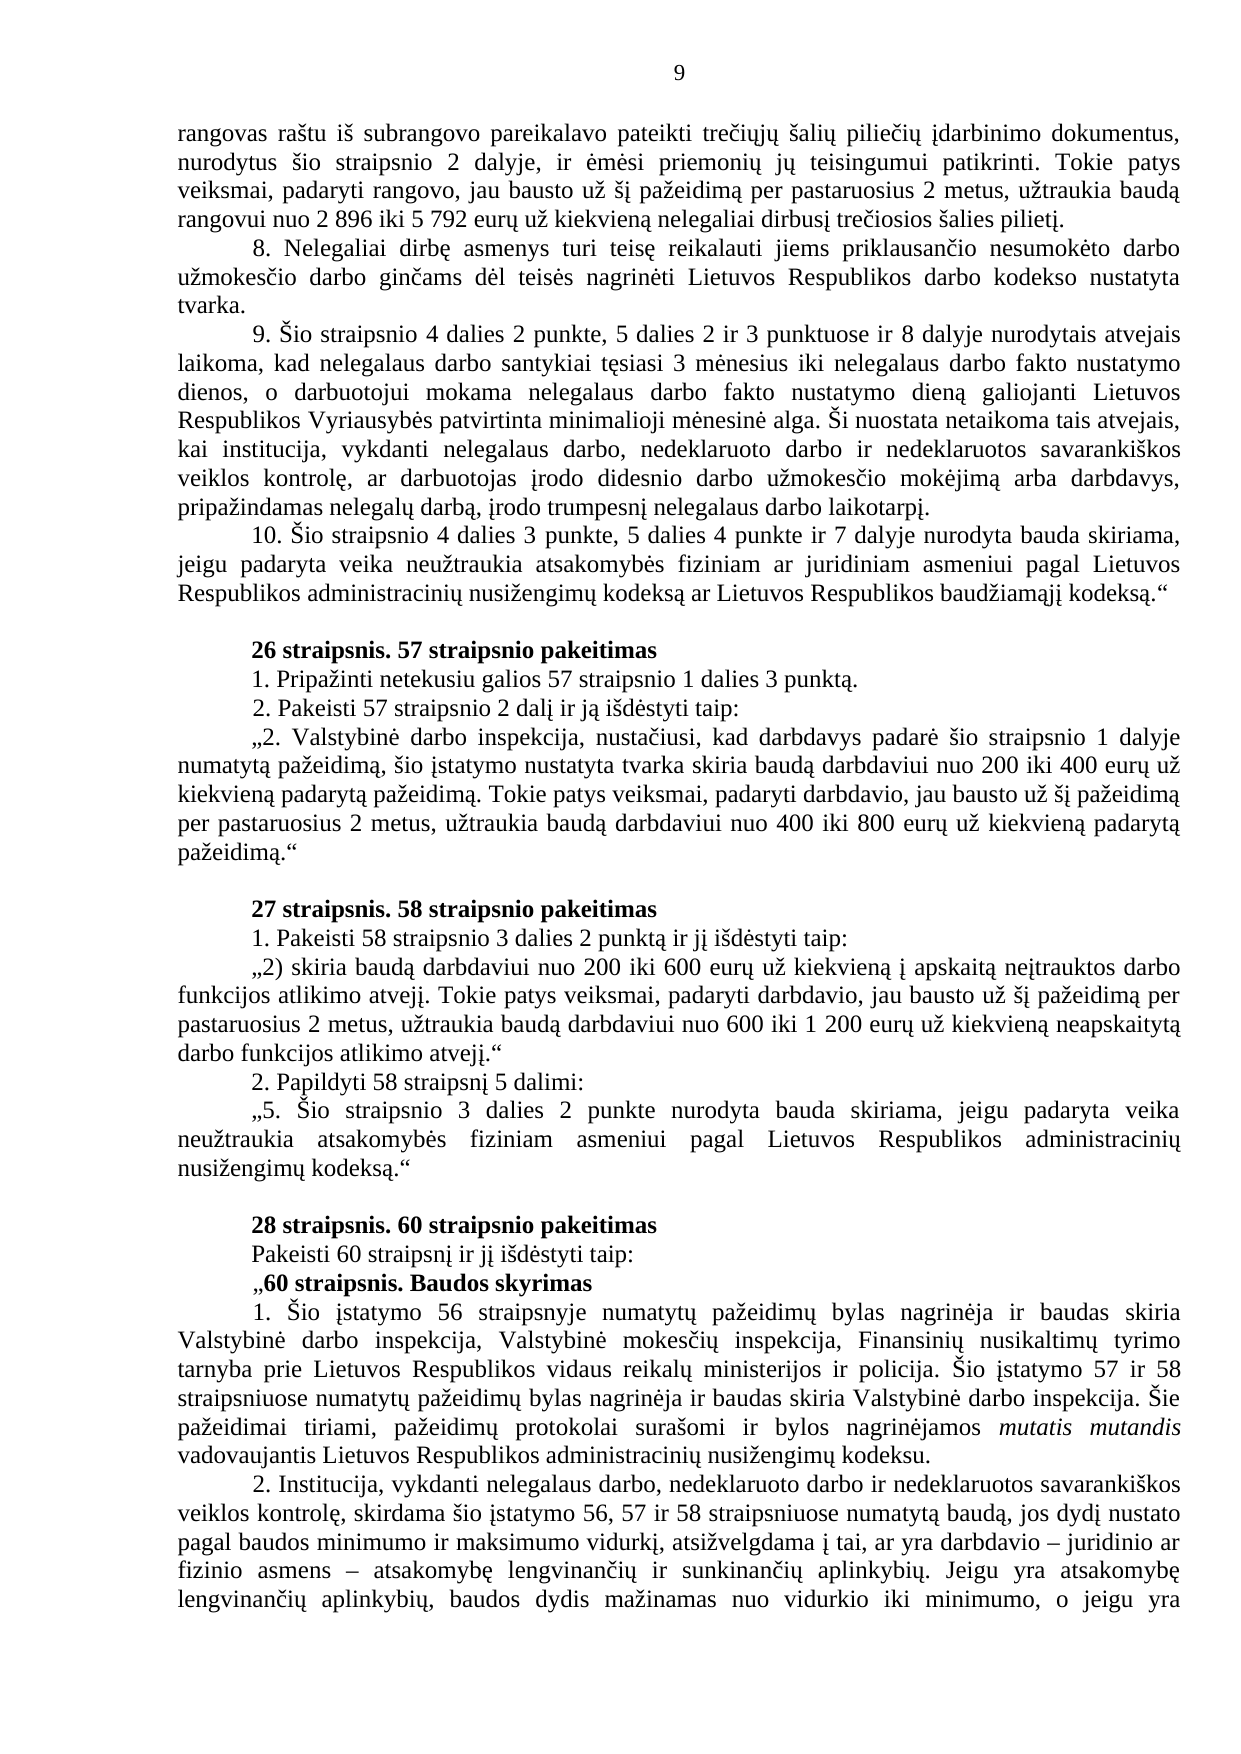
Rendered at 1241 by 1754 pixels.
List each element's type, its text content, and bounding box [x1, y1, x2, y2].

text „5. Šio straipsnio 3 dalies 2 punkte nurodyta bauda skiriama, jeigu padaryta veika neužtraukia atsakomybės fiziniam asmeniui pagal Lietuvos Respublikos administracinių nusižengimų kodeksą.“ [177, 1096, 1181, 1182]
text 10. Šio straipsnio 4 dalies 3 punkte, 5 dalies 4 punkte ir 7 dalyje nurodyta bauda skiriama, jeigu padaryta veika neužtraukia atsakomybės fiziniam ar juridiniam asmeniui pagal Lietuvos Respublikos administracinių nusižengimų kodeksą ar Lietuvos Respublikos baudžiamąjį kodeksą.“ [177, 521, 1181, 607]
text „2. Valstybinė darbo inspekcija, nustačiusi, kad darbdavys padarė šio straipsnio 1 dalyje numatytą pažeidimą, šio įstatymo nustatyta tvarka skiria baudą darbdaviui nuo 200 iki 400 eurų už kiekvieną padarytą pažeidimą. Tokie patys veiksmai, padaryti darbdavio, jau bausto už šį pažeidimą per pastaruosius 2 metus, užtraukia baudą darbdaviui nuo 400 iki 800 eurų už kiekvieną padarytą pažeidimą.“ [177, 722, 1181, 866]
text 2. Papildyti 58 straipsnį 5 dalimi: [177, 1067, 1181, 1096]
text 2. Institucija, vykdanti nelegalaus darbo, nedeklaruoto darbo ir nedeklaruotos savarankiškos veiklos kontrolę, skirdama šio įstatymo 56, 57 ir 58 straipsniuose numatytą baudą, jos dydį nustato pagal baudos minimumo ir maksimumo vidurkį, atsižvelgdama į tai, ar yra darbdavio – juridinio ar fizinio asmens – atsakomybę lengvinančių ir sunkinančių aplinkybių. Jeigu yra atsakomybę lengvinančių aplinkybių, baudos dydis mažinamas nuo vidurkio iki minimumo, o jeigu yra [177, 1469, 1181, 1613]
text 1. Pripažinti netekusiu galios 57 straipsnio 1 dalies 3 punktą. [177, 664, 1181, 693]
text rangovas raštu iš subrangovo pareikalavo pateikti trečiųjų šalių piliečių įdarbinimo dokumentus, nurodytus šio straipsnio 2 dalyje, ir ėmėsi priemonių jų teisingumui patikrinti. Tokie patys veiksmai, padaryti rangovo, jau bausto už šį pažeidimą per pastaruosius 2 metus, užtraukia baudą rangovui nuo 2 896 iki 5 792 eurų už kiekvieną nelegaliai dirbusį trečiosios šalies pilietį. [177, 118, 1181, 233]
text 28 straipsnis. 60 straipsnio pakeitimas [177, 1211, 1181, 1239]
text Pakeisti 60 straipsnį ir jį išdėstyti taip: [177, 1239, 1181, 1268]
text 26 straipsnis. 57 straipsnio pakeitimas [177, 636, 1181, 664]
text 2. Pakeisti 57 straipsnio 2 dalį ir ją išdėstyti taip: [177, 693, 1181, 722]
text „2) skiria baudą darbdaviui nuo 200 iki 600 eurų už kiekvieną į apskaitą neįtrauktos darbo funkcijos atlikimo atvejį. Tokie patys veiksmai, padaryti darbdavio, jau bausto už šį pažeidimą per pastaruosius 2 metus, užtraukia baudą darbdaviui nuo 600 iki 1 200 eurų už kiekvieną neapskaitytą darbo funkcijos atlikimo atvejį.“ [177, 952, 1181, 1067]
text 1. Pakeisti 58 straipsnio 3 dalies 2 punktą ir jį išdėstyti taip: [177, 923, 1181, 952]
text „60 straipsnis. Baudos skyrimas [177, 1268, 1181, 1297]
text 27 straipsnis. 58 straipsnio pakeitimas [177, 894, 1181, 923]
text 8. Nelegaliai dirbę asmenys turi teisę reikalauti jiems priklausančio nesumokėto darbo užmokesčio darbo ginčams dėl teisės nagrinėti Lietuvos Respublikos darbo kodekso nustatyta tvarka. [177, 233, 1181, 319]
text 1. Šio įstatymo 56 straipsnyje numatytų pažeidimų bylas nagrinėja ir baudas skiria Valstybinė darbo inspekcija, Valstybinė mokesčių inspekcija, Finansinių nusikaltimų tyrimo tarnyba prie Lietuvos Respublikos vidaus reikalų ministerijos ir policija. Šio įstatymo 57 ir 58 straipsniuose numatytų pažeidimų bylas nagrinėja ir baudas skiria Valstybinė darbo inspekcija. Šie pažeidimai tiriami, pažeidimų protokolai surašomi ir bylos nagrinėjamos mutatis mutandis vadovaujantis Lietuvos Respublikos administracinių nusižengimų kodeksu. [177, 1297, 1181, 1469]
text 9. Šio straipsnio 4 dalies 2 punkte, 5 dalies 2 ir 3 punktuose ir 8 dalyje nurodytais atvejais laikoma, kad nelegalaus darbo santykiai tęsiasi 3 mėnesius iki nelegalaus darbo fakto nustatymo dienos, o darbuotojui mokama nelegalaus darbo fakto nustatymo dieną galiojanti Lietuvos Respublikos Vyriausybės patvirtinta minimalioji mėnesinė alga. Ši nuostata netaikoma tais atvejais, kai institucija, vykdanti nelegalaus darbo, nedeklaruoto darbo ir nedeklaruotos savarankiškos veiklos kontrolę, ar darbuotojas įrodo didesnio darbo užmokesčio mokėjimą arba darbdavys, pripažindamas nelegalų darbą, įrodo trumpesnį nelegalaus darbo laikotarpį. [177, 319, 1181, 521]
